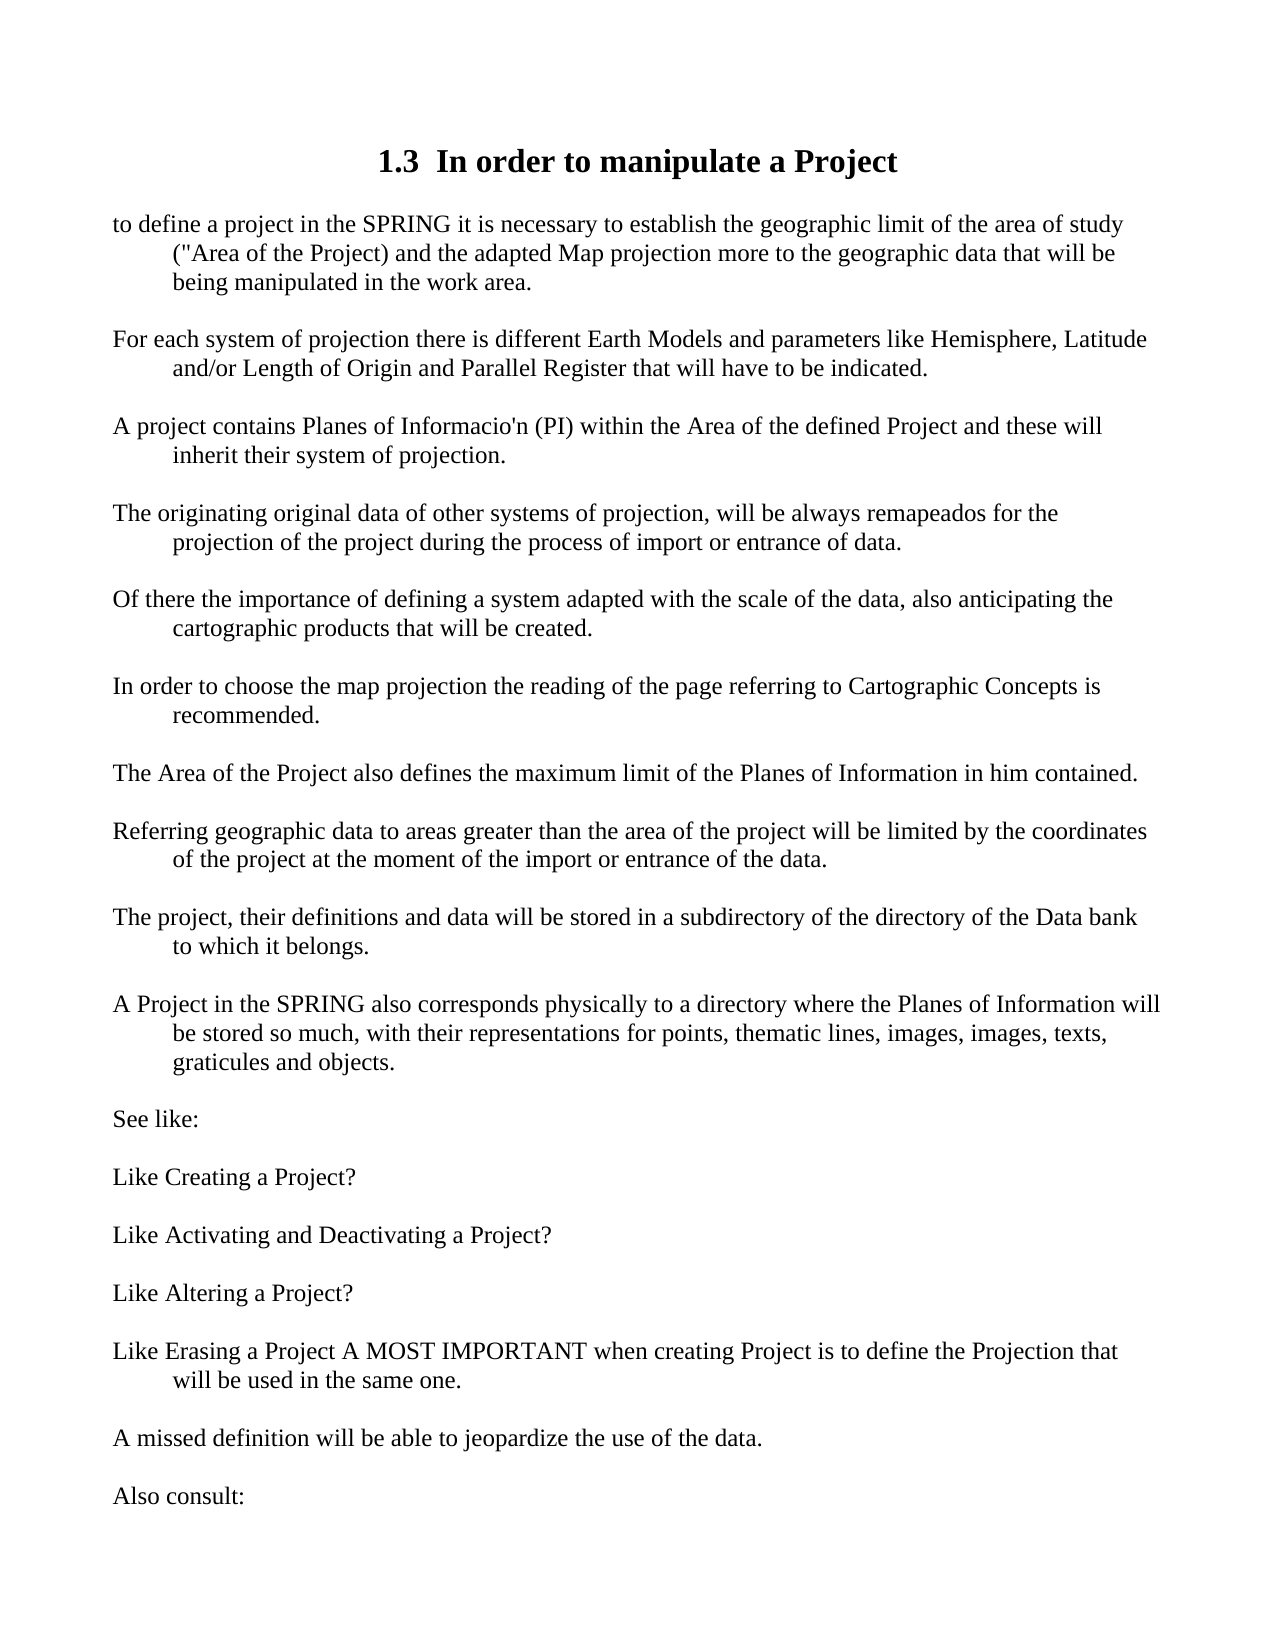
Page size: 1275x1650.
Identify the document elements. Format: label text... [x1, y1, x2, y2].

subtitle Like Creating a Project? [112, 1162, 1162, 1191]
subtitle The originating original data of other systems of projection, will be always remapeados for the projection of the project during the process of import or entrance of data. [112, 498, 1162, 555]
subtitle The project, their definitions and data will be stored in a subdirectory of the directory of the Data bank to which it belongs. [112, 902, 1162, 960]
subtitle Like Altering a Project? [112, 1278, 1162, 1307]
subtitle 1.3 In order to manipulate a Project [112, 142, 1162, 180]
subtitle Also consult: [112, 1481, 1162, 1509]
subtitle For each system of projection there is different Earth Models and parameters like Hemisphere, Latitude and/or Length of Origin and Parallel Register that will have to be indicated. [112, 324, 1162, 382]
subtitle Of there the importance of defining a system adapted with the scale of the data, also anticipating the cartographic products that will be created. [112, 584, 1162, 642]
subtitle A missed definition will be able to jeopardize the use of the data. [112, 1423, 1162, 1452]
subtitle Referring geographic data to areas greater than the area of the project will be limited by the coordinates of the project at the moment of the import or entrance of the data. [112, 816, 1162, 873]
subtitle Like Erasing a Project A MOST IMPORTANT when creating Project is to define the Projection that will be used in the same one. [112, 1336, 1162, 1394]
subtitle In order to choose the map projection the reading of the page referring to Cartographic Concepts is recommended. [112, 671, 1162, 729]
subtitle A Project in the SPRING also corresponds physically to a directory where the Planes of Information will be stored so much, with their representations for points, thematic lines, images, images, texts, graticules and objects. [112, 989, 1162, 1075]
subtitle The Area of the Project also defines the maximum limit of the Planes of Information in him contained. [112, 758, 1162, 787]
subtitle A project contains Planes of Informacio'n (PI) within the Area of the defined Project and these will inherit their system of projection. [112, 411, 1162, 469]
subtitle to define a project in the SPRING it is necessary to establish the geographic limit of the area of study ("Area of the Project) and the adapted Map projection more to the geographic data that will be being manipulated in the work area. [112, 209, 1162, 295]
subtitle See like: [112, 1104, 1162, 1133]
subtitle Like Activating and Deactivating a Project? [112, 1220, 1162, 1249]
